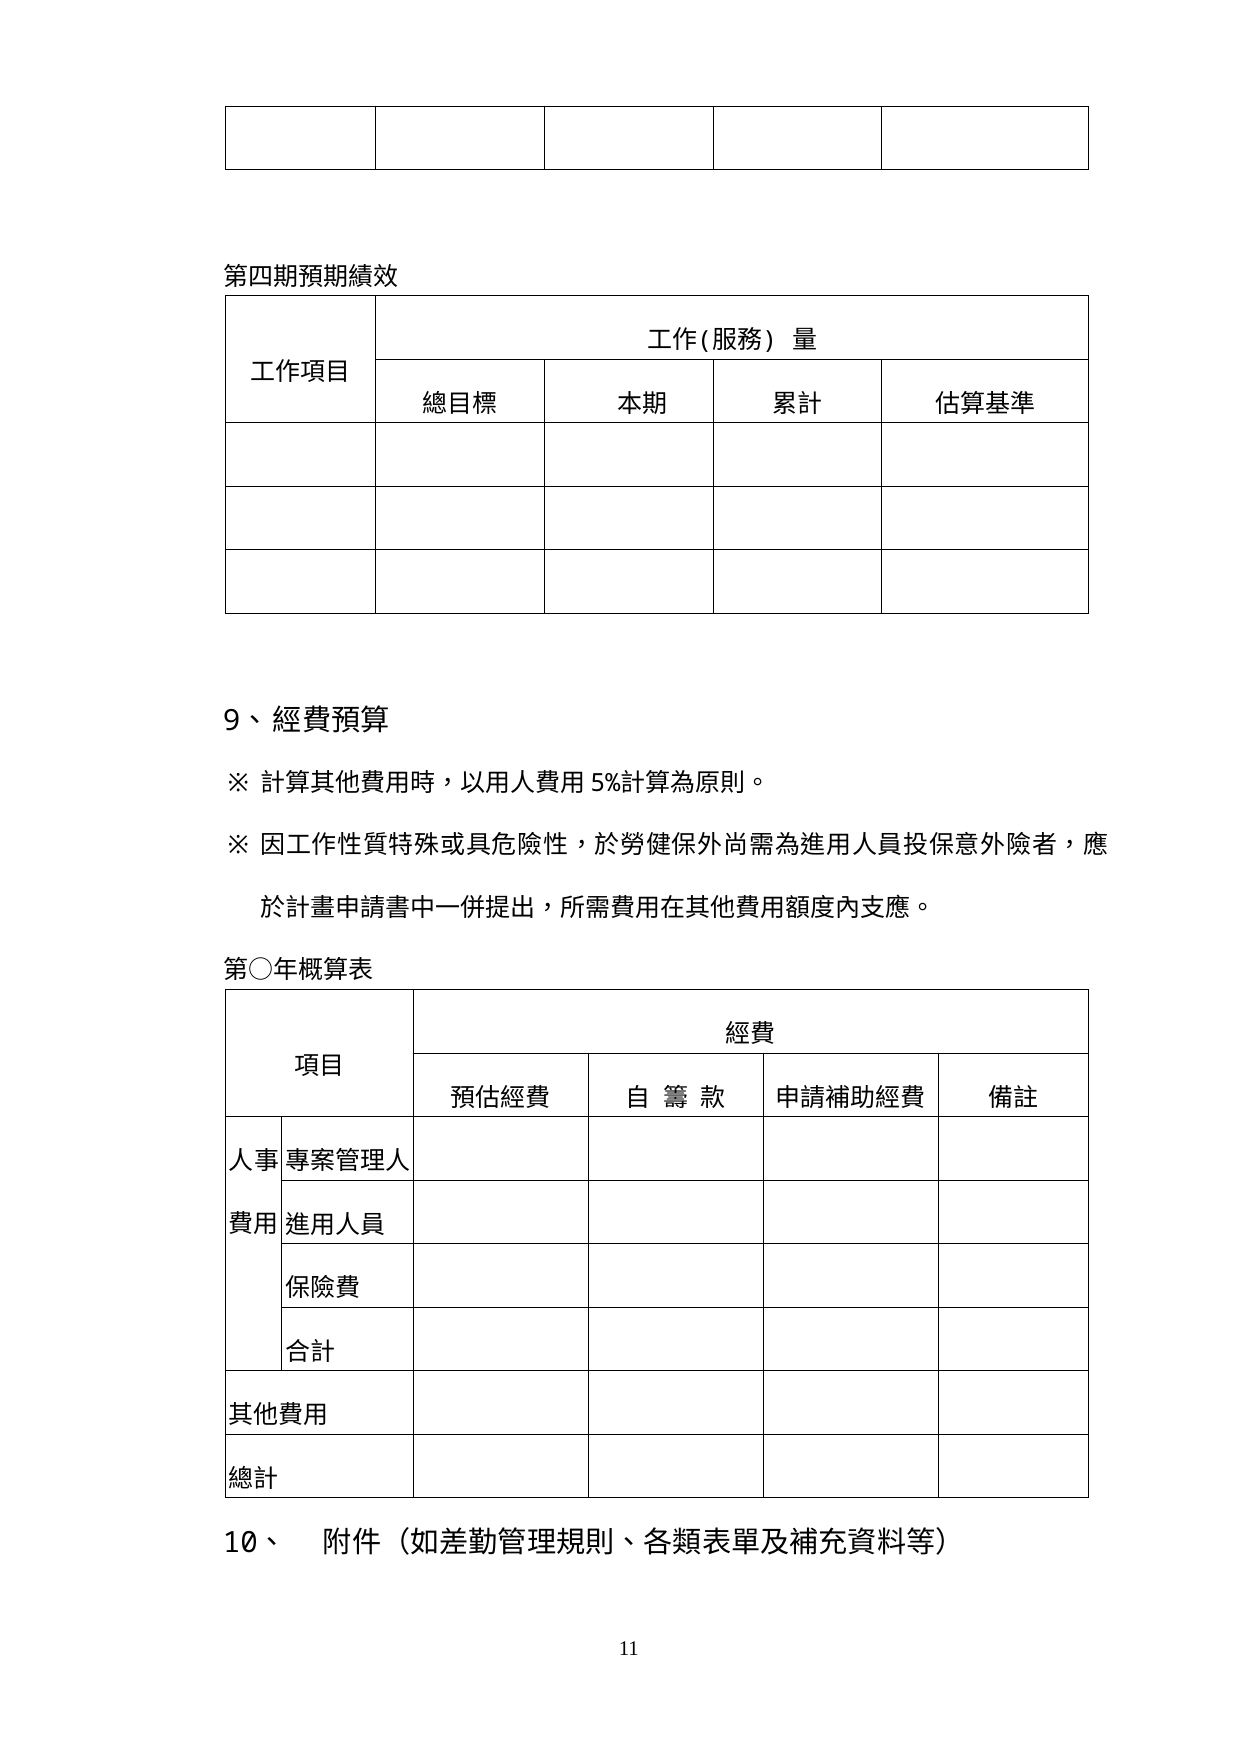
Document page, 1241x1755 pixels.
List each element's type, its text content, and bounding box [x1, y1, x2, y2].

table_cell 專案管理人 [282, 1117, 413, 1179]
text 第○年概算表 [223, 926, 1109, 989]
table_cell 估算基準 [882, 360, 1088, 422]
table_cell [376, 423, 544, 486]
table_cell [764, 1371, 938, 1434]
table_cell [714, 423, 881, 486]
table_cell [226, 550, 375, 613]
table_header 工作項目 [226, 296, 375, 422]
list 經費預算 [223, 676, 1109, 739]
table_cell 總計 [226, 1435, 413, 1497]
table_cell 合計 [282, 1308, 413, 1370]
table_cell [226, 423, 375, 486]
table_cell [545, 423, 713, 486]
table_header 經費 [414, 990, 1088, 1052]
table_cell [414, 1244, 588, 1307]
table_cell [764, 1244, 938, 1307]
table_cell 累計 [714, 360, 881, 422]
table_cell [376, 487, 544, 549]
table_cell 本期 [545, 360, 713, 422]
table_cell [545, 550, 713, 613]
table_cell [589, 1117, 763, 1179]
table_cell [939, 1308, 1088, 1370]
table_cell [414, 1308, 588, 1370]
table_cell 申請補助經費 [764, 1054, 938, 1116]
table_cell [882, 550, 1088, 613]
table_cell [589, 1371, 763, 1434]
table_cell [882, 423, 1088, 486]
table_cell [714, 107, 881, 169]
table_cell [764, 1117, 938, 1179]
table_cell [764, 1308, 938, 1370]
table_cell [545, 487, 713, 549]
table_cell [414, 1117, 588, 1179]
table_cell 其他費用 [226, 1371, 413, 1434]
table_cell [714, 487, 881, 549]
table_cell 進用人員 [282, 1181, 413, 1243]
table_cell [589, 1244, 763, 1307]
list 計算其他費用時，以用人費用5%計算為原則。 [223, 739, 1109, 801]
table_cell [939, 1371, 1088, 1434]
table_cell [939, 1435, 1088, 1497]
table_cell [414, 1181, 588, 1243]
table_cell [589, 1308, 763, 1370]
table_cell [882, 487, 1088, 549]
table_cell [939, 1244, 1088, 1307]
table_cell 總目標 [376, 360, 544, 422]
table_cell [376, 107, 544, 169]
table_cell [545, 107, 713, 169]
table_cell [939, 1181, 1088, 1243]
table_cell [376, 550, 544, 613]
table_cell 人事費用 [226, 1117, 281, 1370]
table_cell [764, 1435, 938, 1497]
table_cell [226, 107, 375, 169]
table_cell [226, 487, 375, 549]
table_cell [882, 107, 1088, 169]
text 第四期預期績效 [223, 233, 1109, 295]
table_cell [714, 550, 881, 613]
table_cell [414, 1371, 588, 1434]
list 附件（如差勤管理規則、各類表單及補充資料等） [223, 1498, 1109, 1561]
table_cell 自 籌 款 [589, 1054, 763, 1116]
list 因工作性質特殊或具危險性，於勞健保外尚需為進用人員投保意外險者，應於計畫申請書中一併提出，所需費用在其他費用額度內支應。 [223, 801, 1109, 926]
table_cell [589, 1435, 763, 1497]
table_cell [589, 1181, 763, 1243]
table_cell [939, 1117, 1088, 1179]
table_cell [414, 1435, 588, 1497]
table_cell 備註 [939, 1054, 1088, 1116]
table_header 工作(服務) 量 [376, 296, 1088, 359]
table_cell 預估經費 [414, 1054, 588, 1116]
table_header 項目 [226, 990, 413, 1116]
table_cell 保險費 [282, 1244, 413, 1307]
table_cell [764, 1181, 938, 1243]
